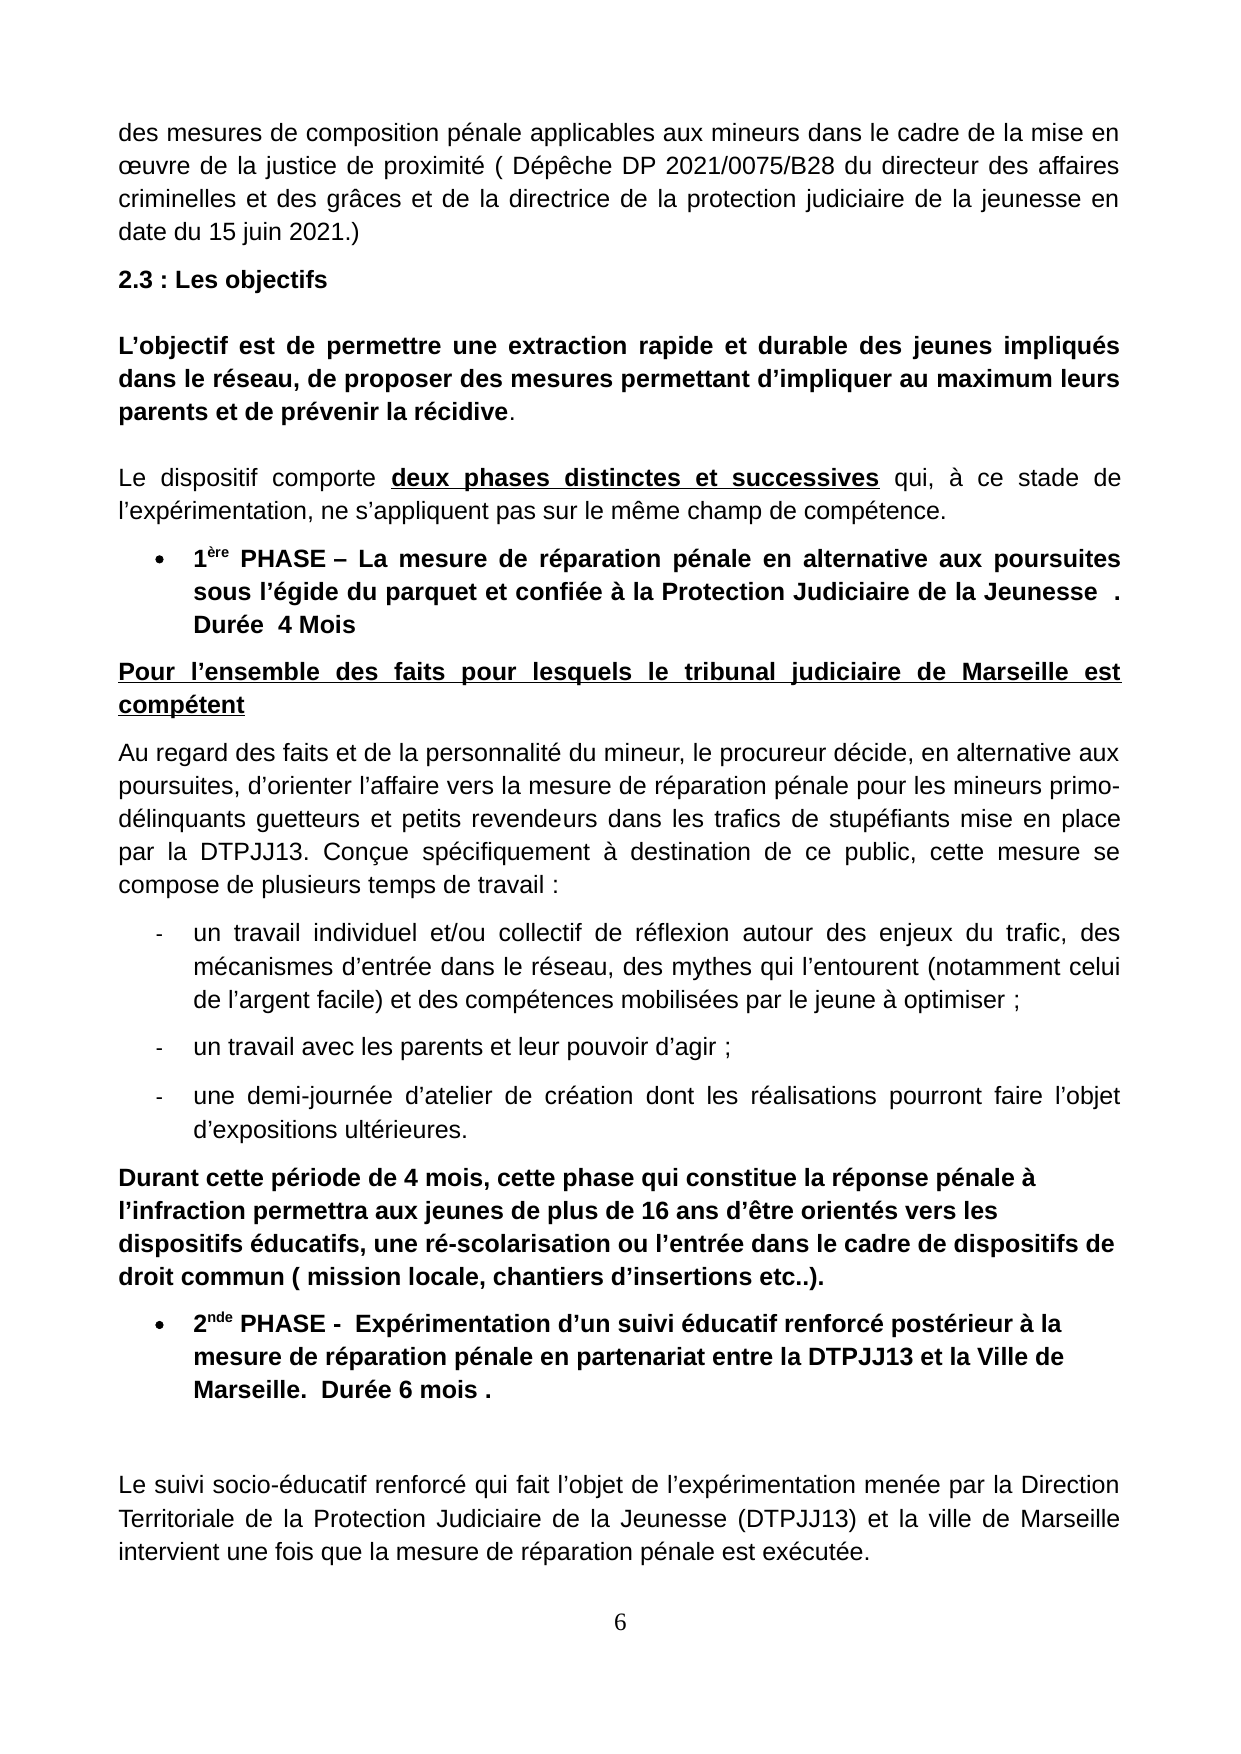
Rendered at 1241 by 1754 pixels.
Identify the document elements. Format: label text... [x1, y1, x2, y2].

text Le suivi socio-éducatif renforcé qui fait l’objet de l’expérimentation menée par la Direction Territoriale de la Protection Judiciaire de la Jeunesse (DTPJJ13) et la ville de Marseille intervient une fois que la mesure de réparation pénale est exécutée. [118, 1471, 1122, 1565]
list un travail avec les parents et leur pouvoir d’agir ; [156, 1032, 1122, 1062]
text compétent [118, 683, 1122, 719]
list 1ère PHASE – La mesure de réparation pénale en alternative aux poursuites sous l’égide du parquet et confiée à la Protection Judiciaire de la Jeunesse . Durée 4 Mois [156, 543, 1122, 638]
list 2nde PHASE - Expérimentation d’un suivi éducatif renforcé postérieur à la mesure de réparation pénale en partenariat entre la DTPJJ13 et la Ville de Marseille. Durée 6 mois . [156, 1309, 1122, 1404]
subtitle 2.3 : Les objectifs [118, 265, 1122, 293]
list une demi-journée d’atelier de création dont les réalisations pourront faire l’objet d’expositions ultérieures. [156, 1081, 1122, 1144]
text des mesures de composition pénale applicables aux mineurs dans le cadre de la mise en œuvre de la justice de proximité ( Dépêche DP 2021/0075/B28 du directeur des affaires criminelles et des grâces et de la directrice de la protection judiciaire de la jeunesse en date du 15 juin 2021.) [118, 118, 1122, 246]
list un travail individuel et/ou collectif de réflexion autour des enjeux du trafic, des mécanismes d’entrée dans le réseau, des mythes qui l’entourent (notamment celui de l’argent facile) et des compétences mobilisées par le jeune à optimiser ; [156, 917, 1122, 1013]
text L’objectif est de permettre une extraction rapide et durable des jeunes impliqués dans le réseau, de proposer des mesures permettant d’impliquer au maximum leurs parents et de prévenir la récidive. [118, 331, 1122, 426]
text Durant cette période de 4 mois, cette phase qui constitue la réponse pénale à l’infraction permettra aux jeunes de plus de 16 ans d’être orientés vers les dispositifs éducatifs, une ré-scolarisation ou l’entrée dans le cadre de dispositifs de droit commun ( mission locale, chantiers d’insertions etc..). [118, 1163, 1122, 1290]
text Au regard des faits et de la personnalité du mineur, le procureur décide, en alternative aux poursuites, d’orienter l’affaire vers la mesure de réparation pénale pour les mineurs primo-délinquants guetteurs et petits revendeurs dans les trafics de stupéfiants mise en place par la DTPJJ13. Conçue spécifiquement à destination de ce public, cette mesure se compose de plusieurs temps de travail : [118, 738, 1122, 899]
text Pour l’ensemble des faits pour lesquels le tribunal judiciaire de Marseille est [118, 657, 1122, 682]
text Le dispositif comporte deux phases distinctes et successives qui, à ce stade de l’expérimentation, ne s’appliquent pas sur le même champ de compétence. [118, 463, 1122, 525]
